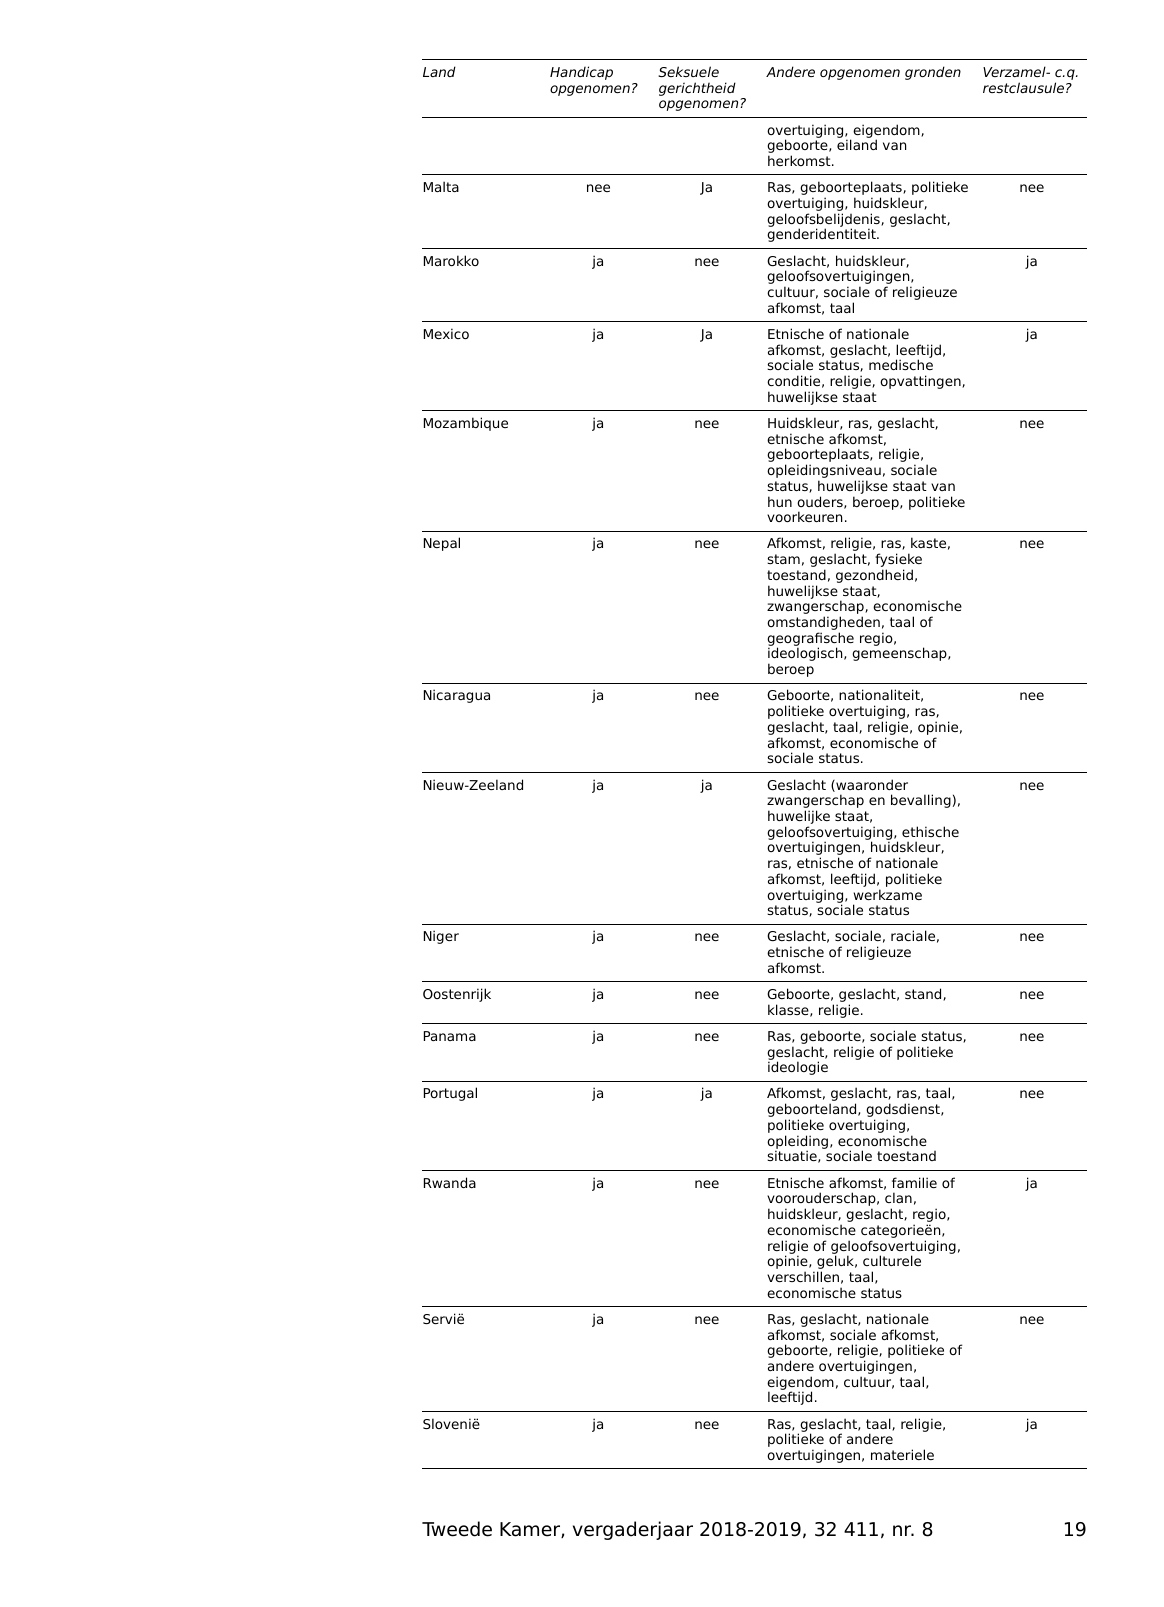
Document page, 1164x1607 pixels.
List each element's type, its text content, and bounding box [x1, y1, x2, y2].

table_cell ja [544, 773, 652, 923]
table_cell nee [653, 925, 761, 981]
table_cell nee [653, 249, 761, 321]
table_cell nee [977, 925, 1087, 981]
table_cell Ras, geboorteplaats, politieke overtuiging, huidskleur, geloofsbelijdenis, geslacht, genderidentiteit. [761, 175, 977, 248]
table_cell nee [977, 1024, 1087, 1081]
table_cell Etnische of nationale afkomst, geslacht, leeftijd, sociale status, medische conditie, religie, opvattingen, huwelijkse staat [761, 322, 977, 410]
table_header Land [422, 60, 544, 117]
table_cell nee [544, 175, 652, 248]
table_cell nee [653, 1412, 761, 1468]
table_cell nee [653, 411, 761, 531]
table_cell nee [977, 411, 1087, 531]
table_cell Geslacht (waaronder zwangerschap en bevalling), huwelijke staat, geloofsovertuiging, ethische overtuigingen, huidskleur, ras, etnische of nationale afkomst, leeftijd, politieke overtuiging, werkzame status, sociale status [761, 773, 977, 923]
table_cell nee [977, 684, 1087, 772]
table_cell [653, 118, 761, 174]
table_cell ja [653, 1082, 761, 1170]
table_cell ja [977, 249, 1087, 321]
table_cell Mexico [422, 322, 544, 410]
table_cell Nepal [422, 532, 544, 682]
table_cell ja [544, 925, 652, 981]
table_cell overtuiging, eigendom, geboorte, eiland van herkomst. [761, 118, 977, 174]
table_cell Ras, geslacht, nationale afkomst, sociale afkomst, geboorte, religie, politieke of andere overtuigingen, eigendom, cultuur, taal, leeftijd. [761, 1307, 977, 1411]
table_cell Portugal [422, 1082, 544, 1170]
table_cell Rwanda [422, 1171, 544, 1306]
table_header Seksuele gerichtheid opgenomen? [653, 60, 761, 117]
table_cell Malta [422, 175, 544, 248]
table_cell ja [977, 1171, 1087, 1306]
table_cell nee [653, 982, 761, 1023]
table_cell nee [653, 1307, 761, 1411]
table_cell Oostenrijk [422, 982, 544, 1023]
table_cell [544, 118, 652, 174]
table_cell nee [977, 1082, 1087, 1170]
table_cell ja [977, 1412, 1087, 1468]
table_cell nee [653, 532, 761, 682]
table_cell ja [977, 322, 1087, 410]
table_header Verzamel- c.q. restclausule? [977, 60, 1087, 117]
table_cell Geboorte, geslacht, stand, klasse, religie. [761, 982, 977, 1023]
table_cell Nieuw-Zeeland [422, 773, 544, 923]
table_cell Panama [422, 1024, 544, 1081]
table_cell ja [544, 1412, 652, 1468]
table_header Handicap opgenomen? [544, 60, 652, 117]
table_cell Ras, geslacht, taal, religie, politieke of andere overtuigingen, materiele [761, 1412, 977, 1468]
table_cell ja [544, 249, 652, 321]
table_cell Marokko [422, 249, 544, 321]
table_cell nee [977, 773, 1087, 923]
table_cell Geslacht, sociale, raciale, etnische of religieuze afkomst. [761, 925, 977, 981]
table_cell Nicaragua [422, 684, 544, 772]
table_cell Ras, geboorte, sociale status, geslacht, religie of politieke ideologie [761, 1024, 977, 1081]
table_cell Geslacht, huidskleur, geloofsovertuigingen, cultuur, sociale of religieuze afkomst, taal [761, 249, 977, 321]
table_cell [422, 118, 544, 174]
table_cell nee [977, 532, 1087, 682]
table_cell Afkomst, geslacht, ras, taal, geboorteland, godsdienst, politieke overtuiging, opleiding, economische situatie, sociale toestand [761, 1082, 977, 1170]
table_cell Afkomst, religie, ras, kaste, stam, geslacht, fysieke toestand, gezondheid, huwelijkse staat, zwangerschap, economische omstandigheden, taal of geografische regio, ideologisch, gemeenschap, beroep [761, 532, 977, 682]
table_cell Niger [422, 925, 544, 981]
table_cell Etnische afkomst, familie of voorouderschap, clan, huidskleur, geslacht, regio, economische categorieën, religie of geloofsovertuiging, opinie, geluk, culturele verschillen, taal, economische status [761, 1171, 977, 1306]
table_cell Mozambique [422, 411, 544, 531]
table_cell ja [544, 411, 652, 531]
table_cell nee [977, 175, 1087, 248]
table_cell Ja [653, 322, 761, 410]
table_cell [977, 118, 1087, 174]
table_cell ja [544, 982, 652, 1023]
table_cell Servië [422, 1307, 544, 1411]
table_cell Ja [653, 175, 761, 248]
table_cell ja [544, 322, 652, 410]
table_cell ja [653, 773, 761, 923]
table_cell Slovenië [422, 1412, 544, 1468]
table_cell ja [544, 1024, 652, 1081]
table_cell nee [653, 1171, 761, 1306]
table_cell ja [544, 1307, 652, 1411]
table_cell nee [977, 982, 1087, 1023]
table_cell ja [544, 1171, 652, 1306]
table_cell Geboorte, nationaliteit, politieke overtuiging, ras, geslacht, taal, religie, opinie, afkomst, economische of sociale status. [761, 684, 977, 772]
table_cell ja [544, 684, 652, 772]
table_cell ja [544, 1082, 652, 1170]
table_cell ja [544, 532, 652, 682]
table_cell nee [653, 1024, 761, 1081]
table_header Andere opgenomen gronden [761, 60, 977, 117]
table_cell nee [653, 684, 761, 772]
table_cell nee [977, 1307, 1087, 1411]
table_cell Huidskleur, ras, geslacht, etnische afkomst, geboorteplaats, religie, opleidingsniveau, sociale status, huwelijkse staat van hun ouders, beroep, politieke voorkeuren. [761, 411, 977, 531]
